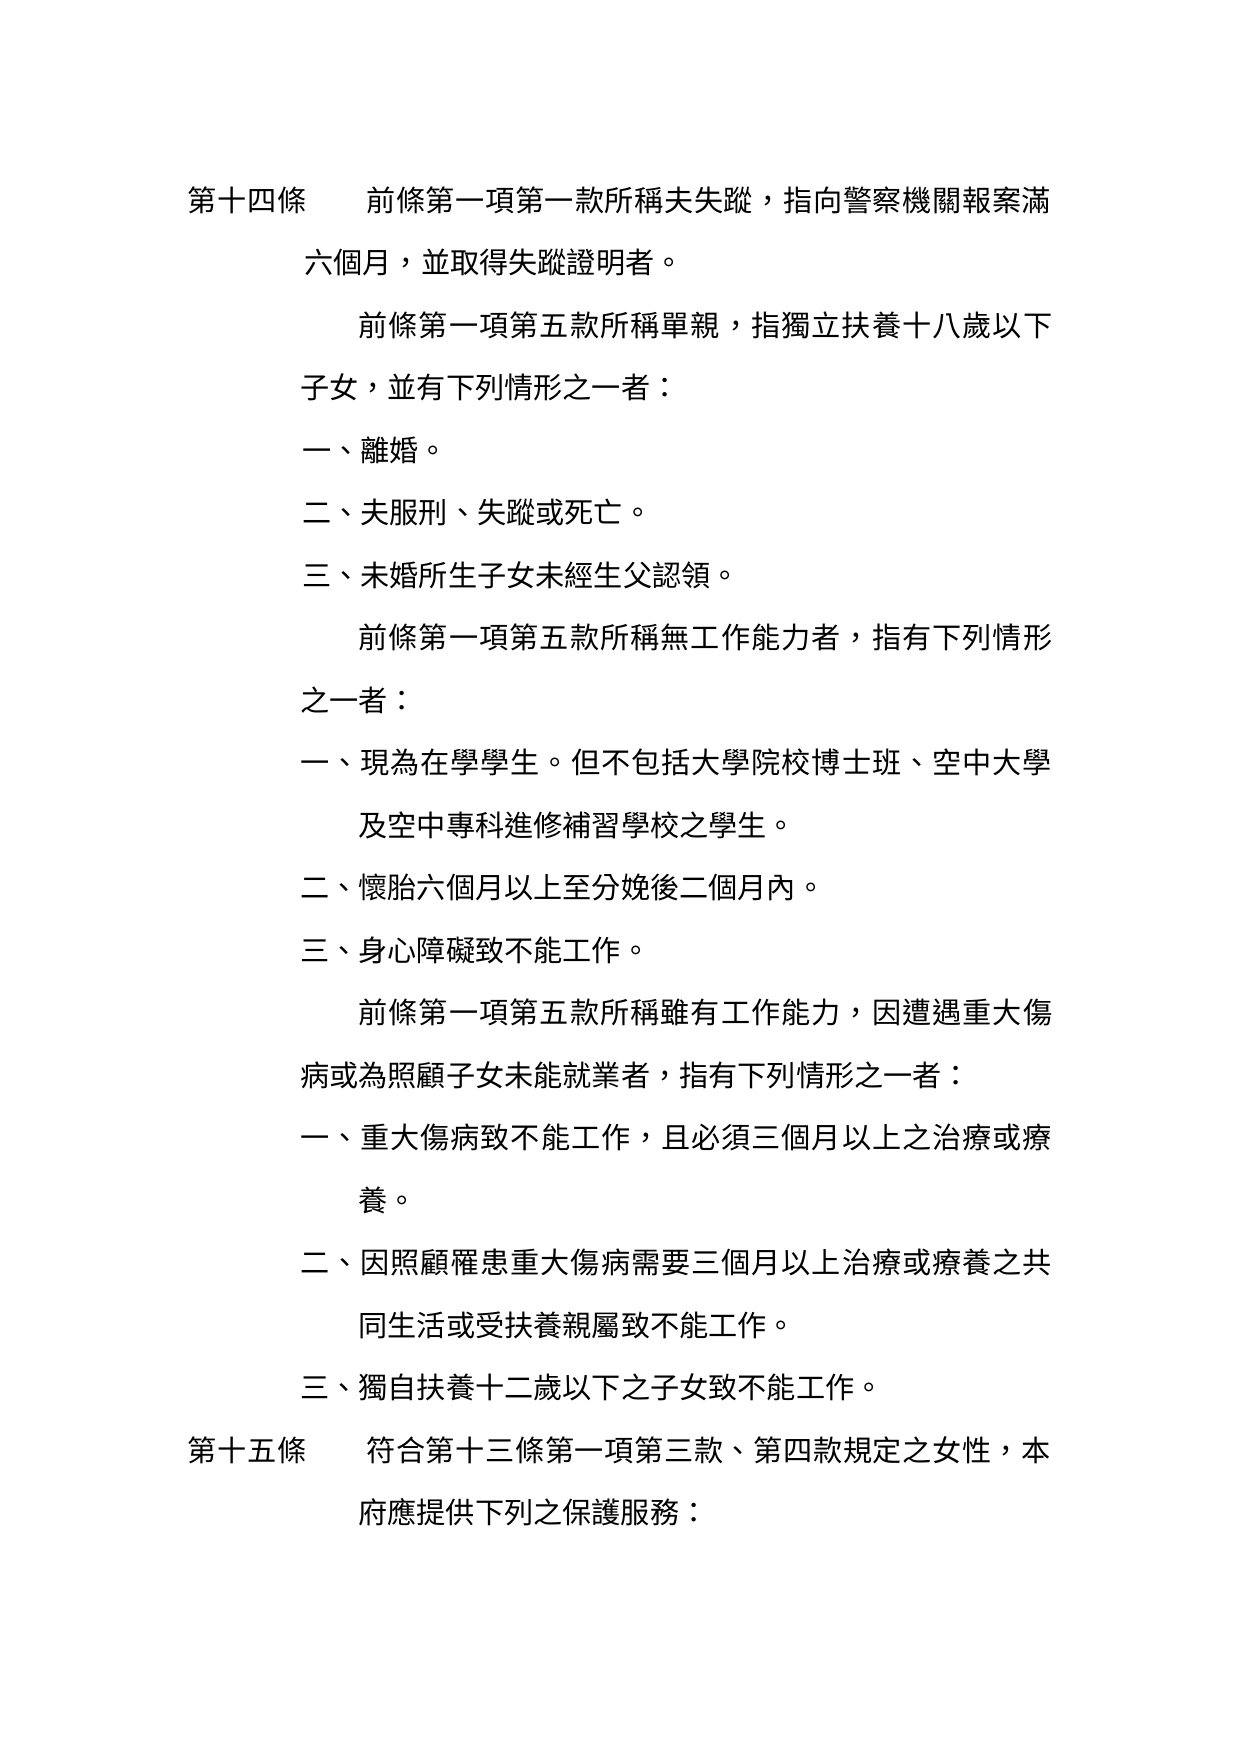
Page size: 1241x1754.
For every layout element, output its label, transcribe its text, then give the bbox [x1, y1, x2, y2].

text 三、獨自扶養十二歲以下之子女致不能工作。 [300, 1344, 1053, 1407]
text 前條第一項第五款所稱雖有工作能力，因遭遇重大傷病或為照顧子女未能就業者，指有下列情形之一者： [300, 969, 1053, 1094]
text 一、重大傷病致不能工作，且必須三個月以上之治療或療養。 [300, 1094, 1053, 1219]
text 第十五條 符合第十三條第一項第三款、第四款規定之女性，本府應提供下列之保護服務： [187, 1407, 1053, 1532]
text 三、未婚所生子女未經生父認領。 [200, 532, 1053, 594]
text 第十四條 前條第一項第一款所稱夫失蹤，指向警察機關報案滿六個月，並取得失蹤證明者。 [187, 157, 1053, 282]
text 前條第一項第五款所稱單親，指獨立扶養十八歲以下子女，並有下列情形之一者： [300, 282, 1053, 407]
text 二、因照顧罹患重大傷病需要三個月以上治療或療養之共同生活或受扶養親屬致不能工作。 [300, 1219, 1053, 1344]
text 前條第一項第五款所稱無工作能力者，指有下列情形之一者： [300, 594, 1053, 719]
text 一、現為在學學生。但不包括大學院校博士班、空中大學及空中專科進修補習學校之學生。 [300, 719, 1053, 844]
text 一、離婚。 [200, 407, 1053, 469]
text 二、懷胎六個月以上至分娩後二個月內。 [300, 844, 1053, 907]
text 三、身心障礙致不能工作。 [300, 907, 1053, 969]
text 二、夫服刑、失蹤或死亡。 [200, 469, 1053, 532]
